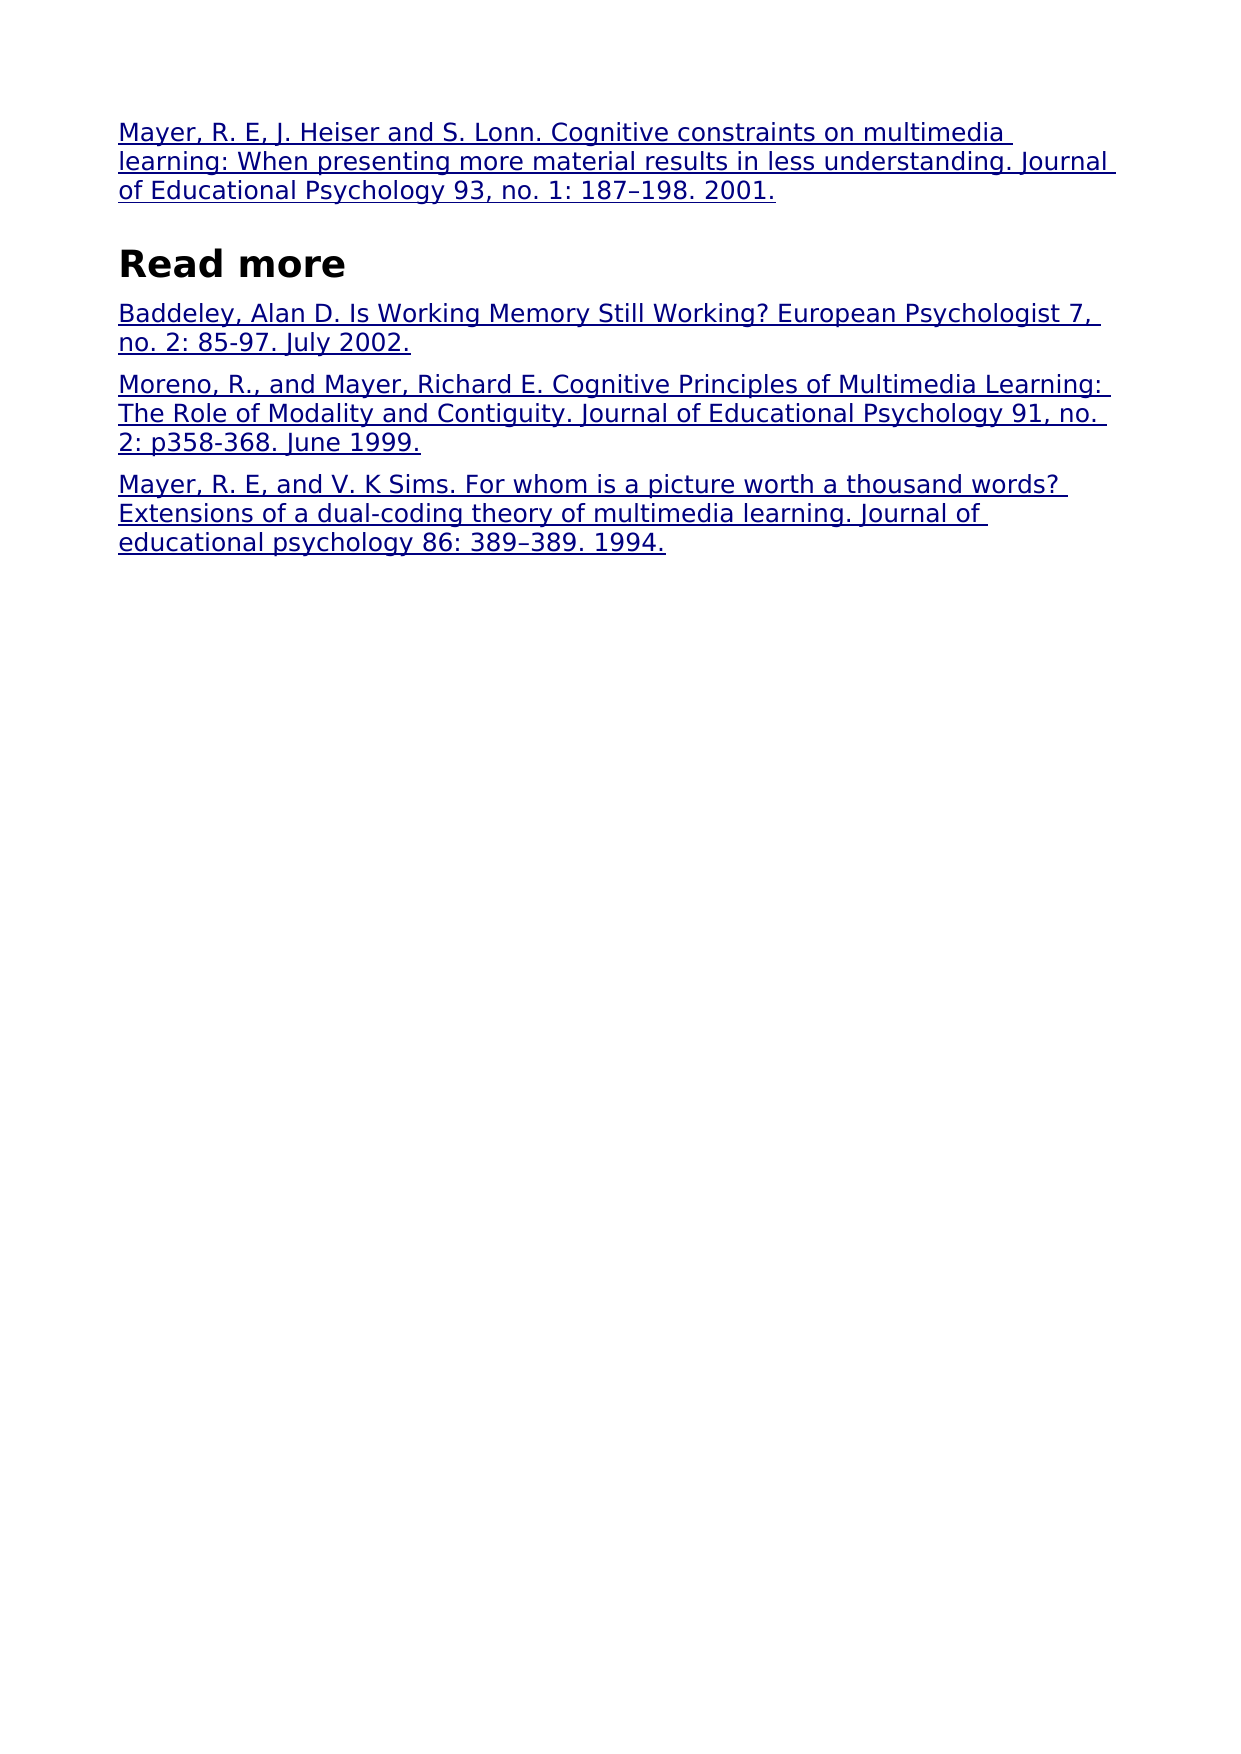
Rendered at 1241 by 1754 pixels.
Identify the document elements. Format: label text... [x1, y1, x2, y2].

text Moreno, R., and Mayer, Richard E. Cognitive Principles of Multimedia Learning: The Role of Modality and Contiguity. Journal of Educational Psychology 91, no. 2: p358-368. June 1999. [118, 370, 1122, 458]
text Mayer, R. E, and V. K Sims. For whom is a picture worth a thousand words? Extensions of a dual-coding theory of multimedia learning. Journal of educational psychology 86: 389–389. 1994. [118, 470, 1122, 558]
text Mayer, R. E, J. Heiser and S. Lonn. Cognitive constraints on multimedia learning: When presenting more material results in less understanding. Journal of Educational Psychology 93, no. 1: 187–198. 2001. [118, 118, 1122, 206]
subtitle Read more [118, 243, 1122, 287]
text Baddeley, Alan D. Is Working Memory Still Working? European Psychologist 7, no. 2: 85-97. July 2002. [118, 299, 1122, 358]
